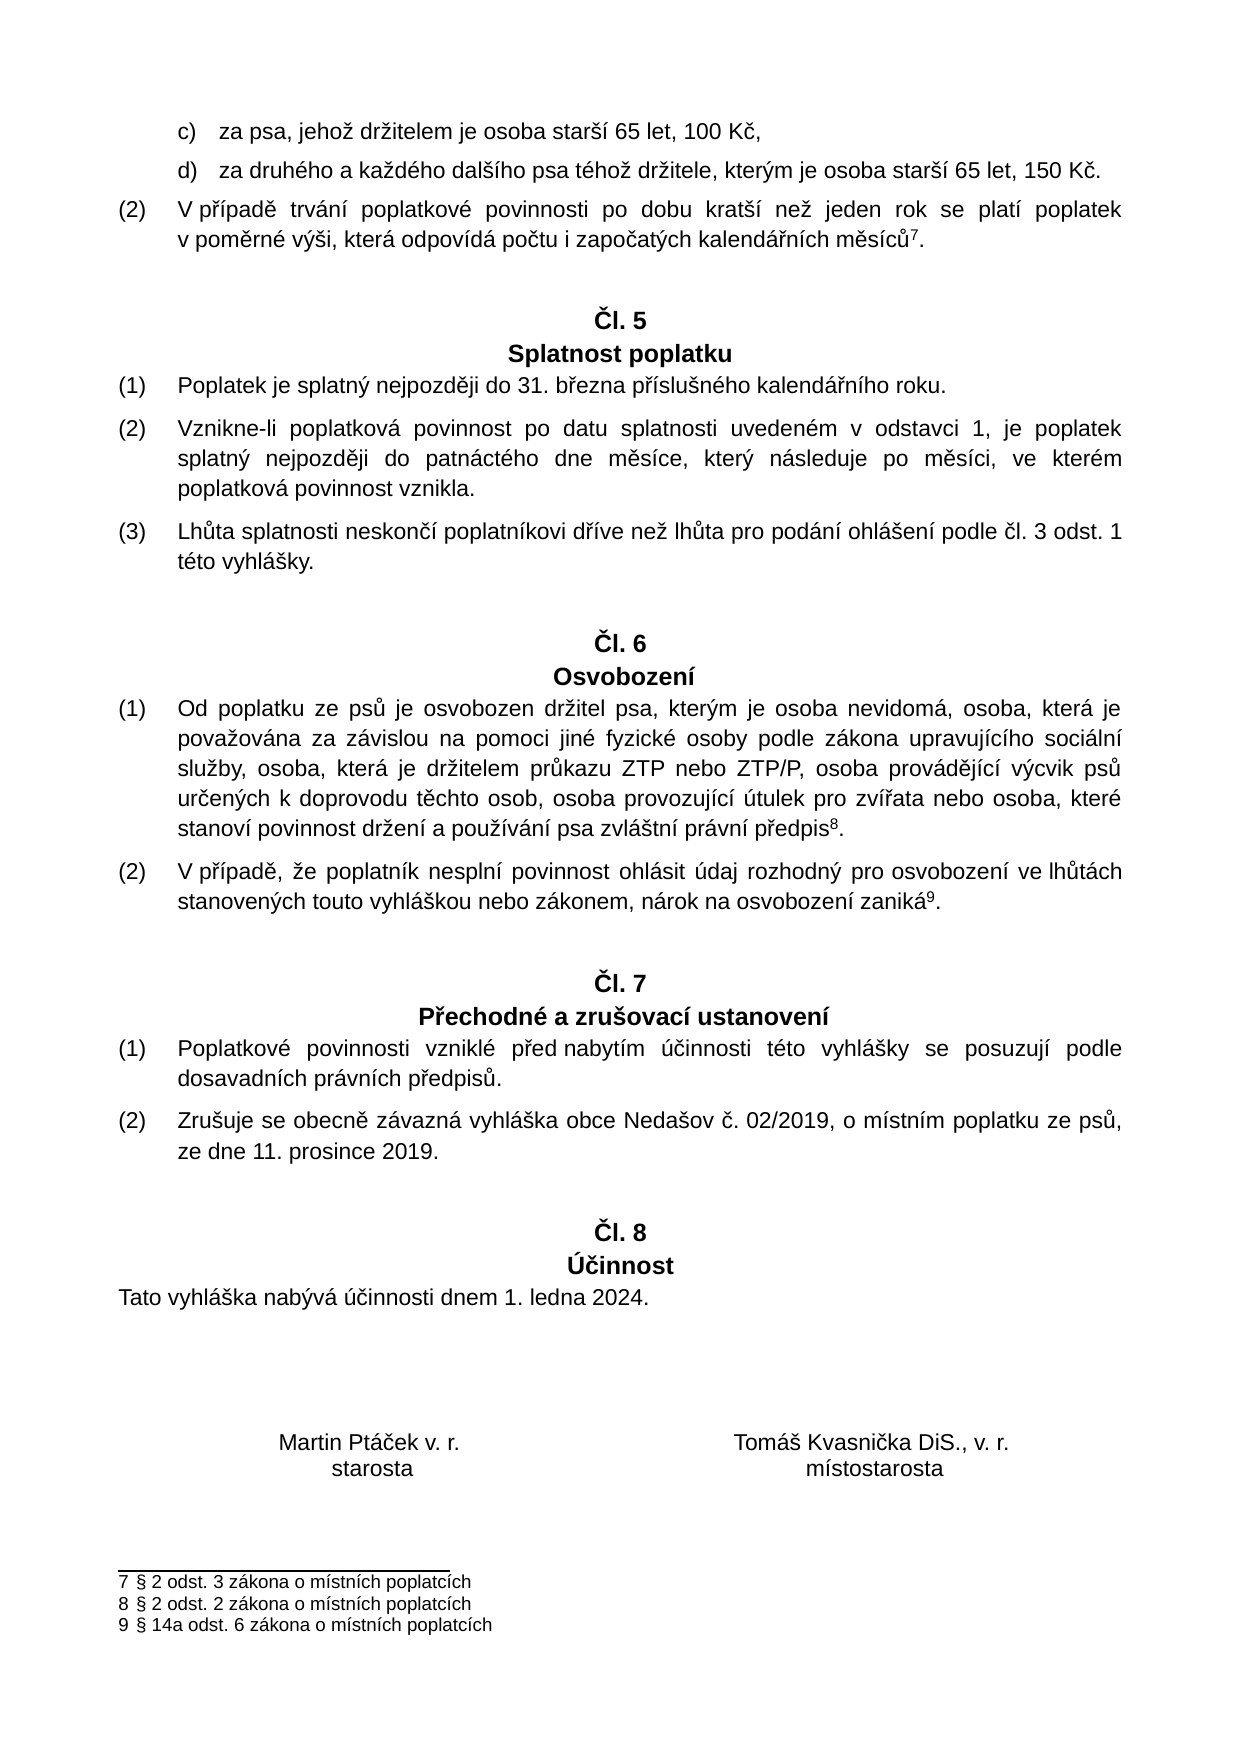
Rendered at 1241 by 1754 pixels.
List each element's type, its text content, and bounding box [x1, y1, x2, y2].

list § 14a odst. 6 zákona o místních poplatcích [118, 1614, 1122, 1635]
list V případě trvání poplatkové povinnosti po dobu kratší než jeden rok se platí poplatek v poměrné výši, která odpovídá počtu i započatých kalendářních měsíců. [118, 196, 1122, 252]
list Poplatkové povinnosti vzniklé před nabytím účinnosti této vyhlášky se posuzují podle dosavadních právních předpisů. [118, 1034, 1122, 1091]
list za psa, jehož držitelem je osoba starší 65 let, 100 Kč, [177, 118, 1122, 144]
table_header Tomáš Kvasnička DiS., v. r. místostarosta [620, 1369, 1122, 1487]
text Tato vyhláška nabývá účinnosti dnem 1. ledna 2024. [118, 1284, 1122, 1310]
list Vznikne-li poplatková povinnost po datu splatnosti uvedeném v odstavci 1, je poplatek splatný nejpozději do patnáctého dne měsíce, který následuje po měsíci, ve kterém poplatková povinnost vznikla. [118, 415, 1122, 502]
subtitle Čl. 5 Splatnost poplatku [118, 306, 1122, 368]
subtitle Čl. 8 Účinnost [118, 1218, 1122, 1280]
list Poplatek je splatný nejpozději do 31. března příslušného kalendářního roku. [118, 372, 1122, 399]
list § 2 odst. 2 zákona o místních poplatcích [118, 1592, 1122, 1614]
list § 2 odst. 3 zákona o místních poplatcích [118, 1571, 1122, 1592]
subtitle Čl. 6 Osvobození [118, 628, 1122, 690]
list za druhého a každého dalšího psa téhož držitele, kterým je osoba starší 65 let, 150 Kč. [177, 157, 1122, 183]
list Od poplatku ze psů je osvobozen držitel psa, kterým je osoba nevidomá, osoba, která je považována za závislou na pomoci jiné fyzické osoby podle zákona upravujícího sociální služby, osoba, která je držitelem průkazu ZTP nebo ZTP/P, osoba provádějící výcvik psů určených k doprovodu těchto osob, osoba provozující útulek pro zvířata nebo osoba, které stanoví povinnost držení a používání psa zvláštní právní předpis. [118, 694, 1122, 842]
list Lhůta splatnosti neskončí poplatníkovi dříve než lhůta pro podání ohlášení podle čl. 3 odst. 1 této vyhlášky. [118, 518, 1122, 575]
list Zrušuje se obecně závazná vyhláška obce Nedašov č. 02/2019, o místním poplatku ze psů, ze dne 11. prosince 2019. [118, 1107, 1122, 1164]
list V případě, že poplatník nesplní povinnost ohlásit údaj rozhodný pro osvobození ve lhůtách stanovených touto vyhláškou nebo zákonem, nárok na osvobození zaniká. [118, 858, 1122, 915]
table_header Martin Ptáček v. r. starosta [118, 1369, 620, 1487]
subtitle Čl. 7 Přechodné a zrušovací ustanovení [118, 968, 1122, 1030]
